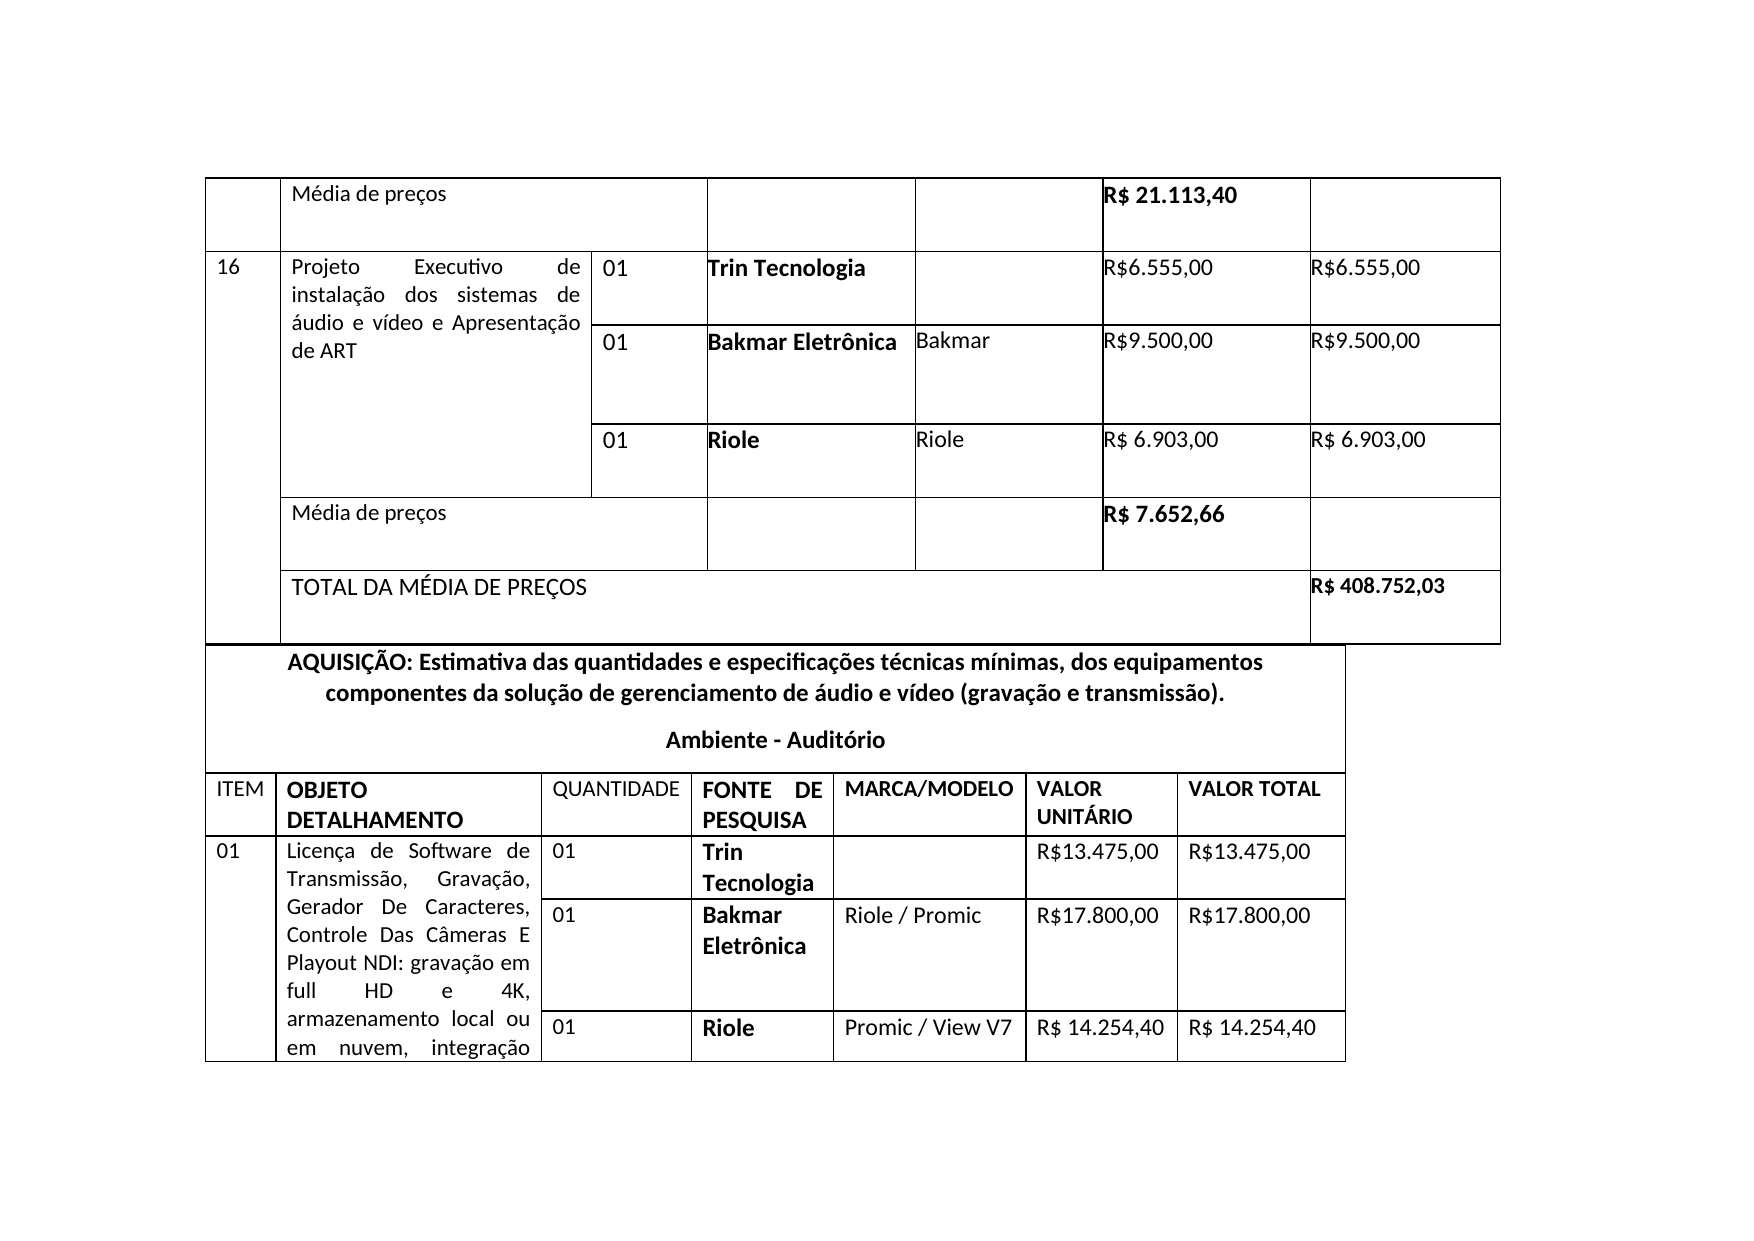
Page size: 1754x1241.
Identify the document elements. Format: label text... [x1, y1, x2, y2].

table_cell Riole / Promic [834, 900, 1025, 1010]
table_cell [708, 179, 915, 251]
table_cell R$ 7.652,66 [1104, 498, 1310, 570]
table_cell Riole [692, 1012, 833, 1061]
table_cell R$17.800,00 [1027, 900, 1177, 1010]
table_cell 01 [592, 425, 707, 496]
table_cell VALOR UNITÁRIO [1027, 774, 1177, 835]
table_cell 01 [542, 1012, 691, 1061]
table_cell R$ 14.254,40 [1178, 1012, 1345, 1061]
table_cell 01 [542, 900, 691, 1010]
table_cell Bakmar Eletrônica [692, 900, 833, 1010]
table_cell Média de preços [281, 498, 707, 570]
table_cell Licença de Software de Transmissão, Gravação, Gerador De Caracteres, Controle Das Câmeras E Playout NDI: gravação em full HD e 4K, armazenamento local ou em nuvem, integração [277, 837, 541, 1061]
table_cell 01 [592, 326, 707, 423]
table_cell FONTE DE PESQUISA [692, 774, 833, 835]
table_cell Trin Tecnologia [692, 837, 833, 898]
table_cell [916, 498, 1102, 570]
table_cell Bakmar Eletrônica [708, 326, 915, 423]
table_cell Bakmar [916, 326, 1102, 423]
table_cell [916, 252, 1102, 324]
table_cell R$ 408.752,03 [1311, 571, 1500, 643]
table_cell Trin Tecnologia [708, 252, 915, 324]
table_cell 01 [542, 837, 691, 898]
table_cell R$13.475,00 [1178, 837, 1345, 898]
table_cell 16 [206, 252, 280, 643]
table_cell Riole [708, 425, 915, 496]
table_cell Promic / View V7 [834, 1012, 1025, 1061]
table_cell [1311, 498, 1500, 570]
table_cell R$9.500,00 [1311, 326, 1500, 423]
table_cell R$6.555,00 [1311, 252, 1500, 324]
table_cell OBJETO DETALHAMENTO [277, 774, 541, 835]
table_cell 01 [592, 252, 707, 324]
table_cell TOTAL DA MÉDIA DE PREÇOS [281, 571, 1310, 643]
table_cell 01 [206, 837, 275, 1061]
table_cell VALOR TOTAL [1178, 774, 1345, 835]
table_cell [834, 837, 1025, 898]
table_cell [1311, 179, 1500, 251]
table_cell R$ 6.903,00 [1311, 425, 1500, 496]
table_cell R$ 6.903,00 [1104, 425, 1310, 496]
table_cell Média de preços [281, 179, 707, 251]
table_cell R$17.800,00 [1178, 900, 1345, 1010]
table_cell R$ 21.113,40 [1104, 179, 1310, 251]
table_header AQUISIÇÃO: Estimativa das quantidades e especificações técnicas mínimas, dos equipamentos componentes da solução de gerenciamento de áudio e vídeo (gravação e transmissão). Ambiente - Auditório [206, 646, 1345, 772]
table_cell R$6.555,00 [1104, 252, 1310, 324]
table_cell MARCA/MODELO [834, 774, 1025, 835]
table_cell R$13.475,00 [1027, 837, 1177, 898]
table_cell [708, 498, 915, 570]
table_cell Projeto Executivo de instalação dos sistemas de áudio e vídeo e Apresentação de ART [281, 252, 591, 496]
table_cell [206, 179, 280, 251]
table_cell R$ 14.254,40 [1027, 1012, 1177, 1061]
table_cell QUANTIDADE [542, 774, 691, 835]
table_cell R$9.500,00 [1104, 326, 1310, 423]
table_cell ITEM [206, 774, 275, 835]
table_cell Riole [916, 425, 1102, 496]
table_cell [916, 179, 1102, 251]
